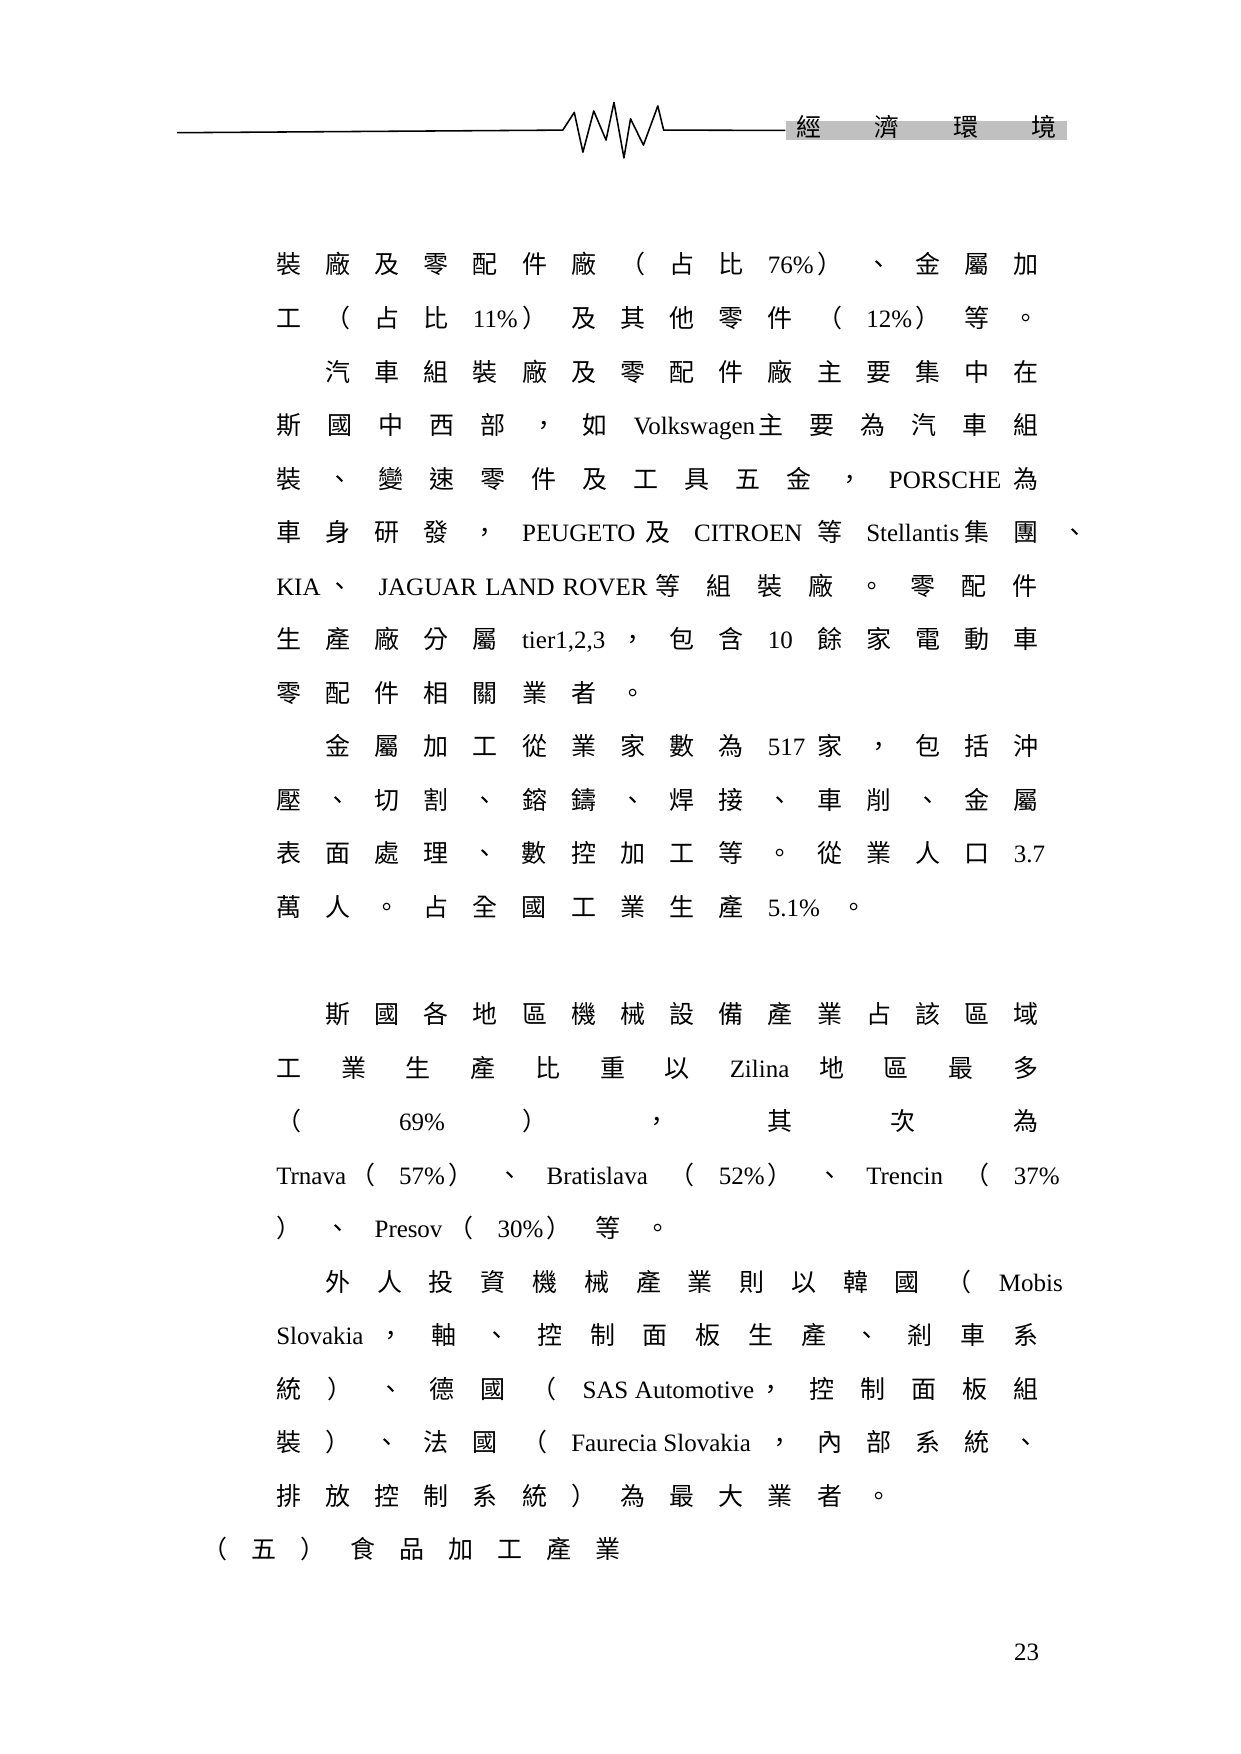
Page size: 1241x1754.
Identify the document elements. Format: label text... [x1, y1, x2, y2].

text 汽車組裝廠及零配件廠主要集中在斯國中西部，如Volkswagen主要為汽車組裝、變速零件及工具五金，PORSCHE為車身研發，PEUGETO及CITROEN等Stellantis集團、KIA、JAGUAR LAND ROVER等組裝廠。零配件生產廠分屬tier1,2,3，包含10餘家電動車零配件相關業者。 [276, 343, 1063, 718]
text 裝廠及零配件廠（占比76%）、金屬加工（占比11%）及其他零件（12%）等。 [276, 236, 1063, 343]
text 金屬加工從業家數為517家，包括沖壓、切割、鎔鑄、焊接、車削、金屬表面處理、數控加工等。從業人口3.7萬人。占全國工業生產5.1%。 [276, 718, 1063, 932]
text 斯國各地區機械設備產業占該區域工業生產比重以Zilina地區最多（69%），其次為Trnava（57%）、Bratislava（52%）、Trencin（37%）、Presov（30%）等。 [276, 986, 1063, 1253]
text 外人投資機械產業則以韓國（Mobis Slovakia，軸、控制面板生產、剎車系統）、德國（SAS Automotive，控制面板組裝）、法國（Faurecia Slovakia，內部系統、排放控制系統）為最大業者。 [276, 1253, 1063, 1521]
text （五）食品加工產業 [202, 1521, 1063, 1575]
